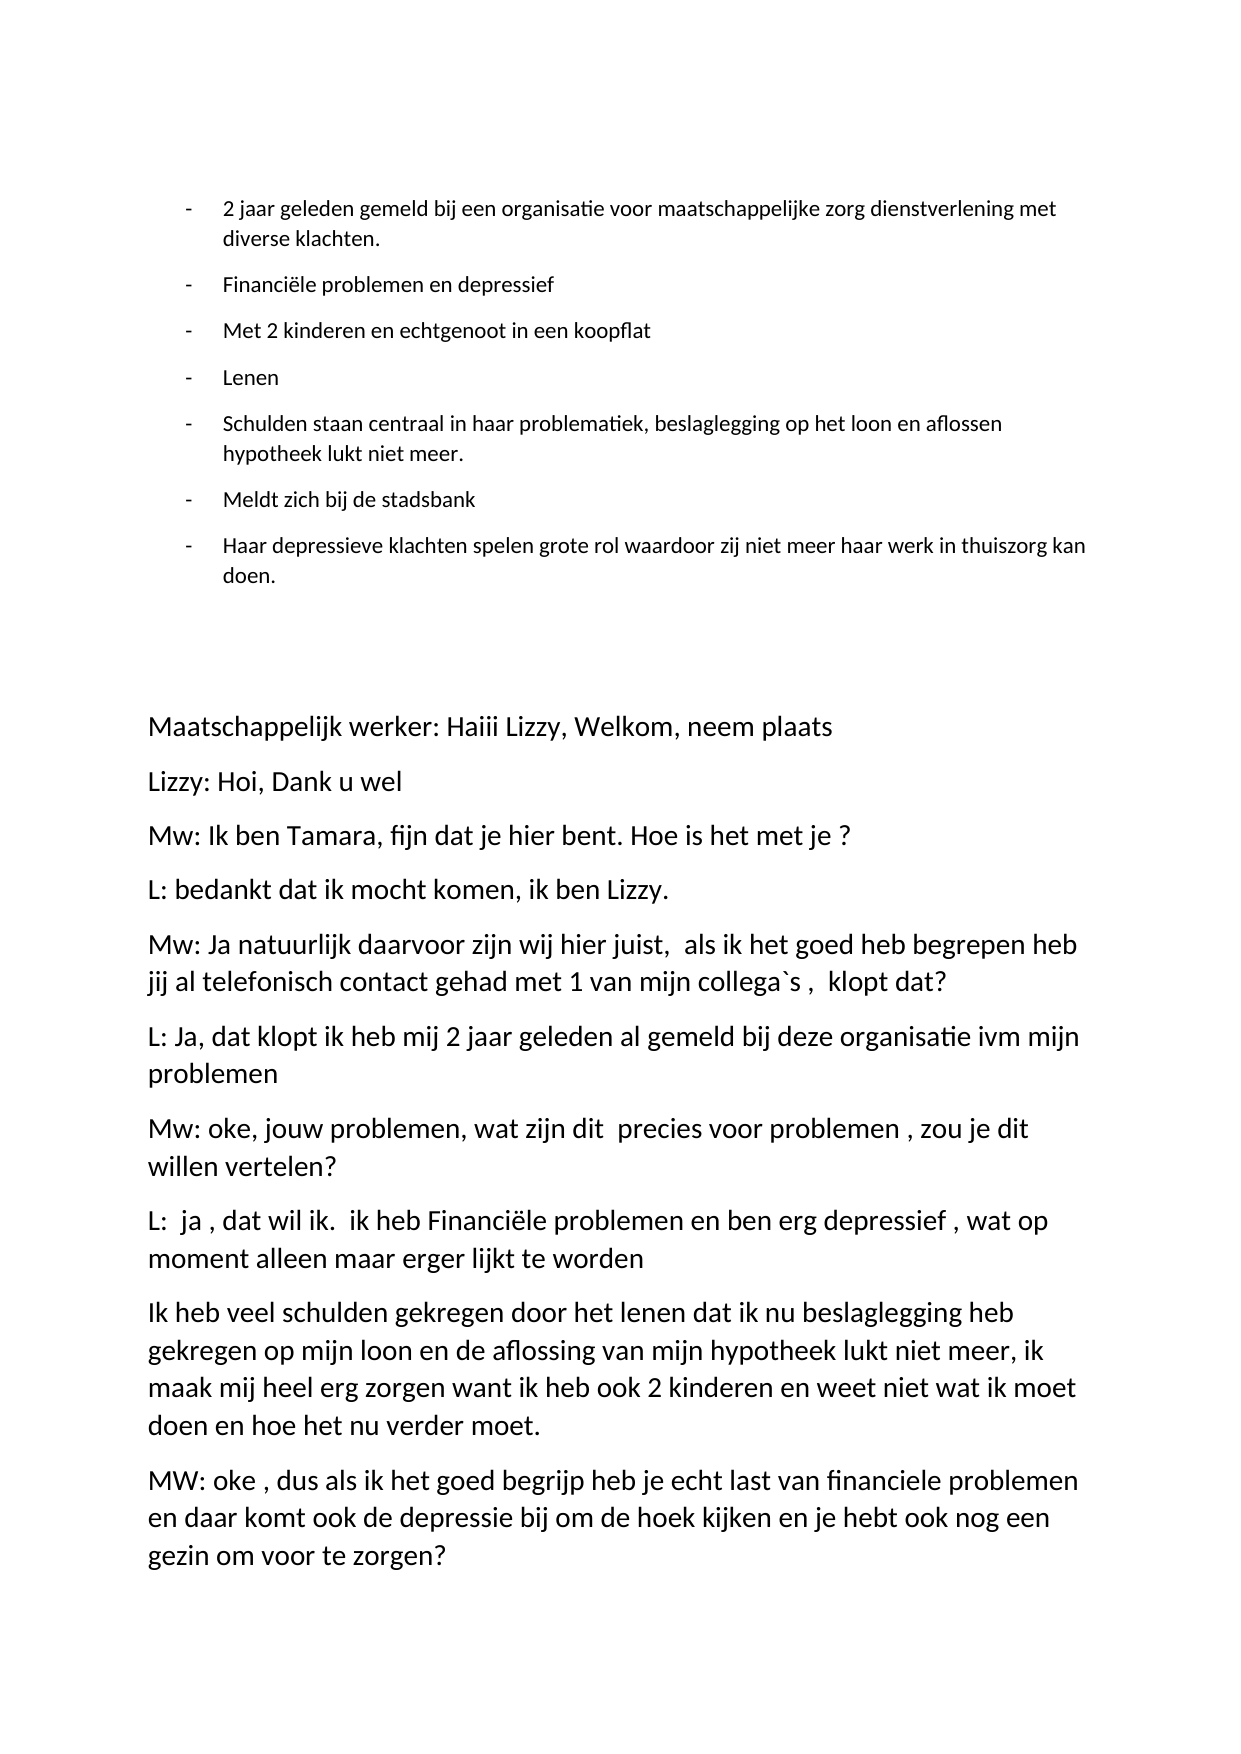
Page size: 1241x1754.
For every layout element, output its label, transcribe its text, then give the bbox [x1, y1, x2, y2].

list Meldt zich bij de stadsbank [185, 485, 1093, 513]
text Ik heb veel schulden gekregen door het lenen dat ik nu beslaglegging heb gekregen op mijn loon en de aflossing van mijn hypotheek lukt niet meer, ik maak mij heel erg zorgen want ik heb ook 2 kinderen en weet niet wat ik moet doen en hoe het nu verder moet. [148, 1294, 1093, 1443]
list 2 jaar geleden gemeld bij een organisatie voor maatschappelijke zorg dienstverlening met diverse klachten. [185, 194, 1093, 252]
text Mw: oke, jouw problemen, wat zijn dit precies voor problemen , zou je dit willen vertelen? [148, 1110, 1093, 1183]
text L: bedankt dat ik mocht komen, ik ben Lizzy. [148, 871, 1093, 907]
text Mw: Ik ben Tamara, fijn dat je hier bent. Hoe is het met je ? [148, 817, 1093, 853]
list Schulden staan centraal in haar problematiek, beslaglegging op het loon en aflossen hypotheek lukt niet meer. [185, 409, 1093, 467]
text L: Ja, dat klopt ik heb mij 2 jaar geleden al gemeld bij deze organisatie ivm mijn problemen [148, 1018, 1093, 1091]
list Met 2 kinderen en echtgenoot in een koopflat [185, 316, 1093, 344]
text Lizzy: Hoi, Dank u wel [148, 763, 1093, 798]
list Financiële problemen en depressief [185, 270, 1093, 298]
list Lenen [185, 363, 1093, 391]
text L: ja , dat wil ik. ik heb Financiële problemen en ben erg depressief , wat op moment alleen maar erger lijkt te worden [148, 1202, 1093, 1275]
text MW: oke , dus als ik het goed begrijp heb je echt last van financiele problemen en daar komt ook de depressie bij om de hoek kijken en je hebt ook nog een gezin om voor te zorgen? [148, 1462, 1093, 1573]
list Haar depressieve klachten spelen grote rol waardoor zij niet meer haar werk in thuiszorg kan doen. [185, 531, 1093, 589]
text Mw: Ja natuurlijk daarvoor zijn wij hier juist, als ik het goed heb begrepen heb jij al telefonisch contact gehad met 1 van mijn collega`s , klopt dat? [148, 926, 1093, 999]
text Maatschappelijk werker: Haiii Lizzy, Welkom, neem plaats [148, 708, 1093, 744]
